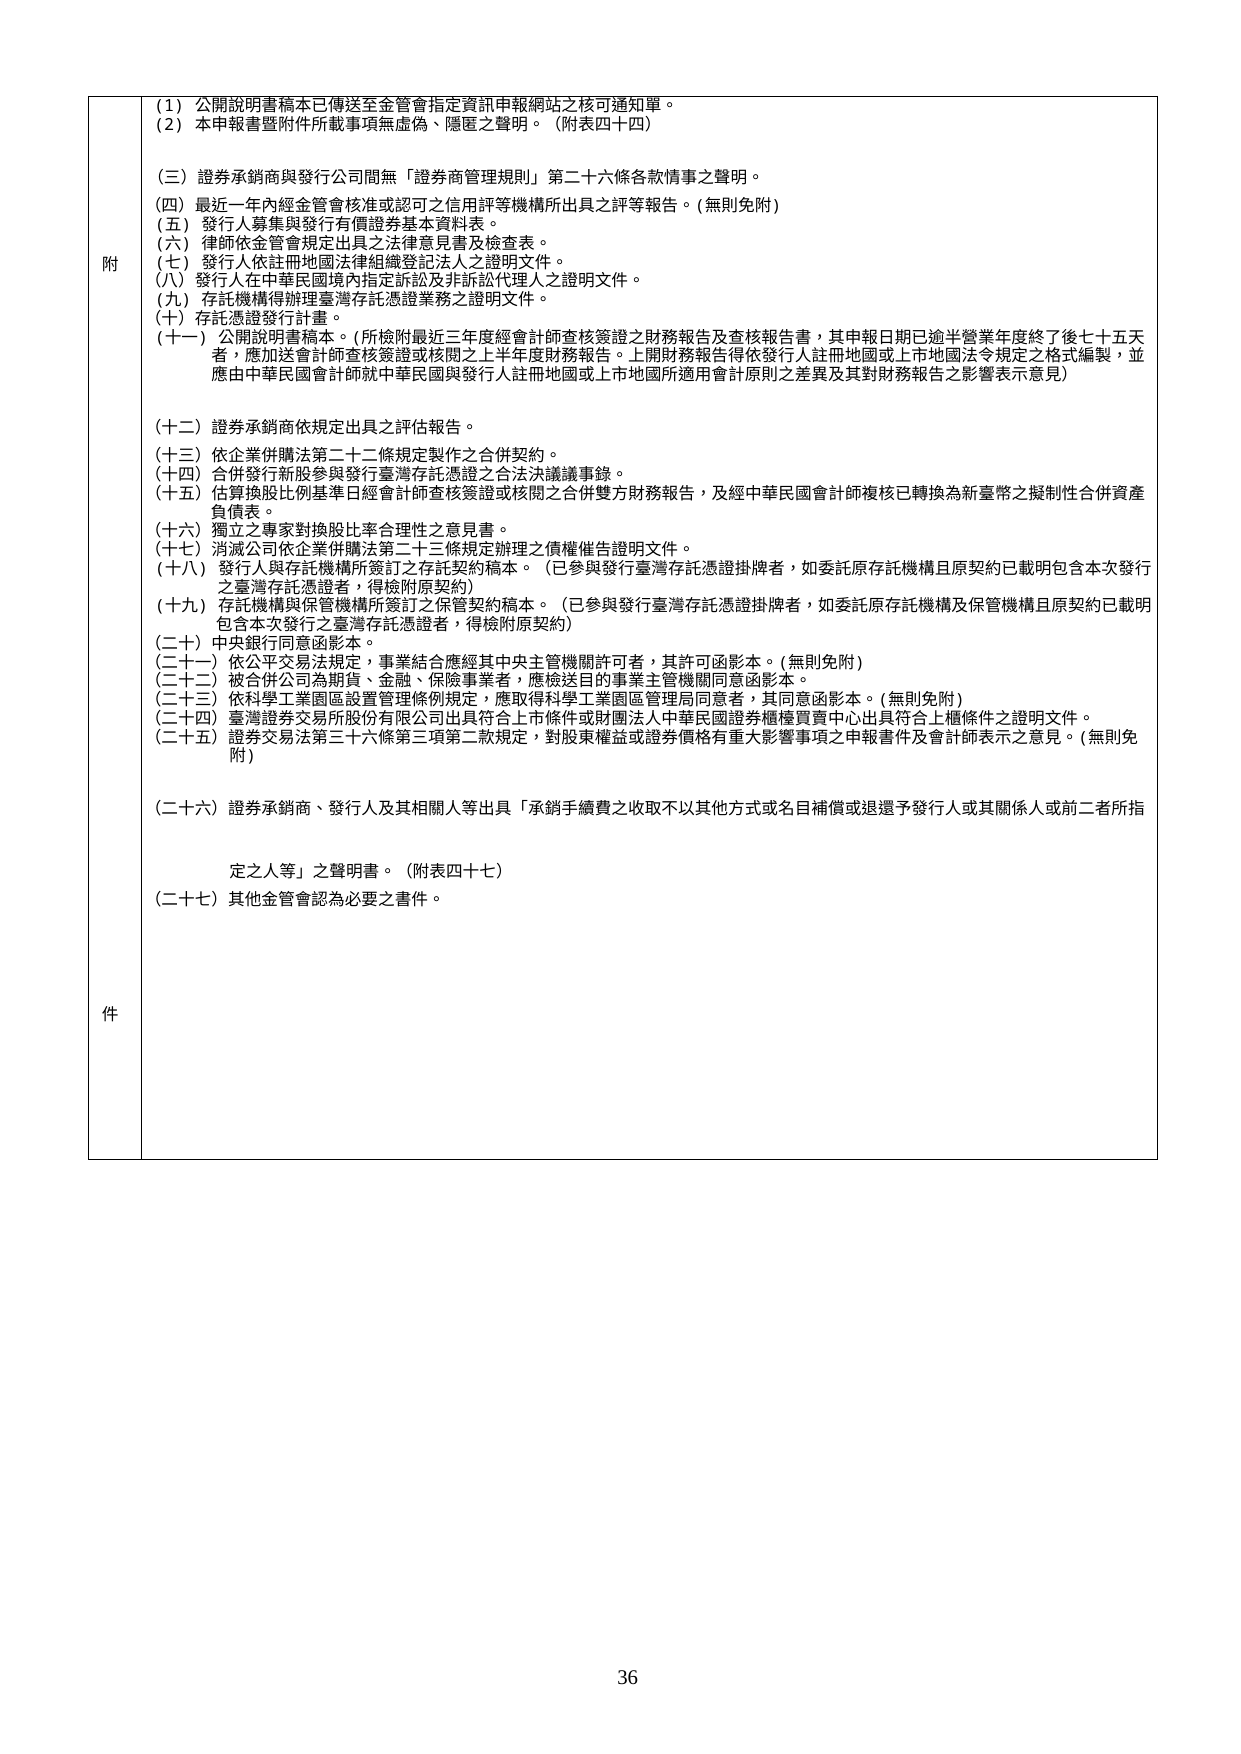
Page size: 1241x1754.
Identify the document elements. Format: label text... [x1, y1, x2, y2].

table_cell 附 件 [89, 97, 141, 1159]
table_cell 公開說明書稿本已傳送至金管會指定資訊申報網站之核可通知單。 本申報書暨附件所載事項無虛偽、隱匿之聲明。（附表四十四） （三）證券承銷商與發行公司間無「證券商管理規則」第二十六條各款情事之聲明。 （四）最近一年內經金管會核准或認可之信用評等機構所出具之評等報告。(無則免附) (五) 發行人募集與發行有價證券基本資料表。 (六) 律師依金管會規定出具之法律意見書及檢查表。 (七) 發行人依註冊地國法律組織登記法人之證明文件。 （八）發行人在中華民國境內指定訴訟及非訴訟代理人之證明文件。 (九) 存託機構得辦理臺灣存託憑證業務之證明文件。 （十）存託憑證發行計畫。 (十一) 公開說明書稿本。(所檢附最近三年度經會計師查核簽證之財務報告及查核報告書，其申報日期已逾半營業年度終了後七十五天者，應加送會計師查核簽證或核閱之上半年度財務報告。上開財務報告得依發行人註冊地國或上市地國法令規定之格式編製，並應由中華民國會計師就中華民國與發行人註冊地國或上市地國所適用會計原則之差異及其對財務報告之影響表示意見） （十二）證券承銷商依規定出具之評估報告。 （十三）依企業併購法第二十二條規定製作之合併契約。 （十四）合併發行新股參與發行臺灣存託憑證之合法決議議事錄。 （十五）估算換股比例基準日經會計師查核簽證或核閱之合併雙方財務報告，及經中華民國會計師複核已轉換為新臺幣之擬制性合併資產負債表。 （十六）獨立之專家對換股比率合理性之意見書。 （十七）消滅公司依企業併購法第二十三條規定辦理之債權催告證明文件。 (十八) 發行人與存託機構所簽訂之存託契約稿本。（已參與發行臺灣存託憑證掛牌者，如委託原存託機構且原契約已載明包含本次發行之臺灣存託憑證者，得檢附原契約） (十九) 存託機構與保管機構所簽訂之保管契約稿本。（已參與發行臺灣存託憑證掛牌者，如委託原存託機構及保管機構且原契約已載明包含本次發行之臺灣存託憑證者，得檢附原契約） （二十）中央銀行同意函影本。 （二十一）依公平交易法規定，事業結合應經其中央主管機關許可者，其許可函影本。(無則免附) （二十二）被合併公司為期貨、金融、保險事業者，應檢送目的事業主管機關同意函影本。 （二十三）依科學工業園區設置管理條例規定，應取得科學工業園區管理局同意者，其同意函影本。(無則免附) （二十四）臺灣證券交易所股份有限公司出具符合上市條件或財團法人中華民國證券櫃檯買賣中心出具符合上櫃條件之證明文件。 （二十五）證券交易法第三十六條第三項第二款規定，對股東權益或證券價格有重大影響事項之申報書件及會計師表示之意見。(無則免附) （二十六）證券承銷商、發行人及其相關人等出具「承銷手續費之收取不以其他方式或名目補償或退還予發行人或其關係人或前二者所指定之人等」之聲明書。（附表四十七） （二十七）其他金管會認為必要之書件。 [142, 97, 1157, 1159]
